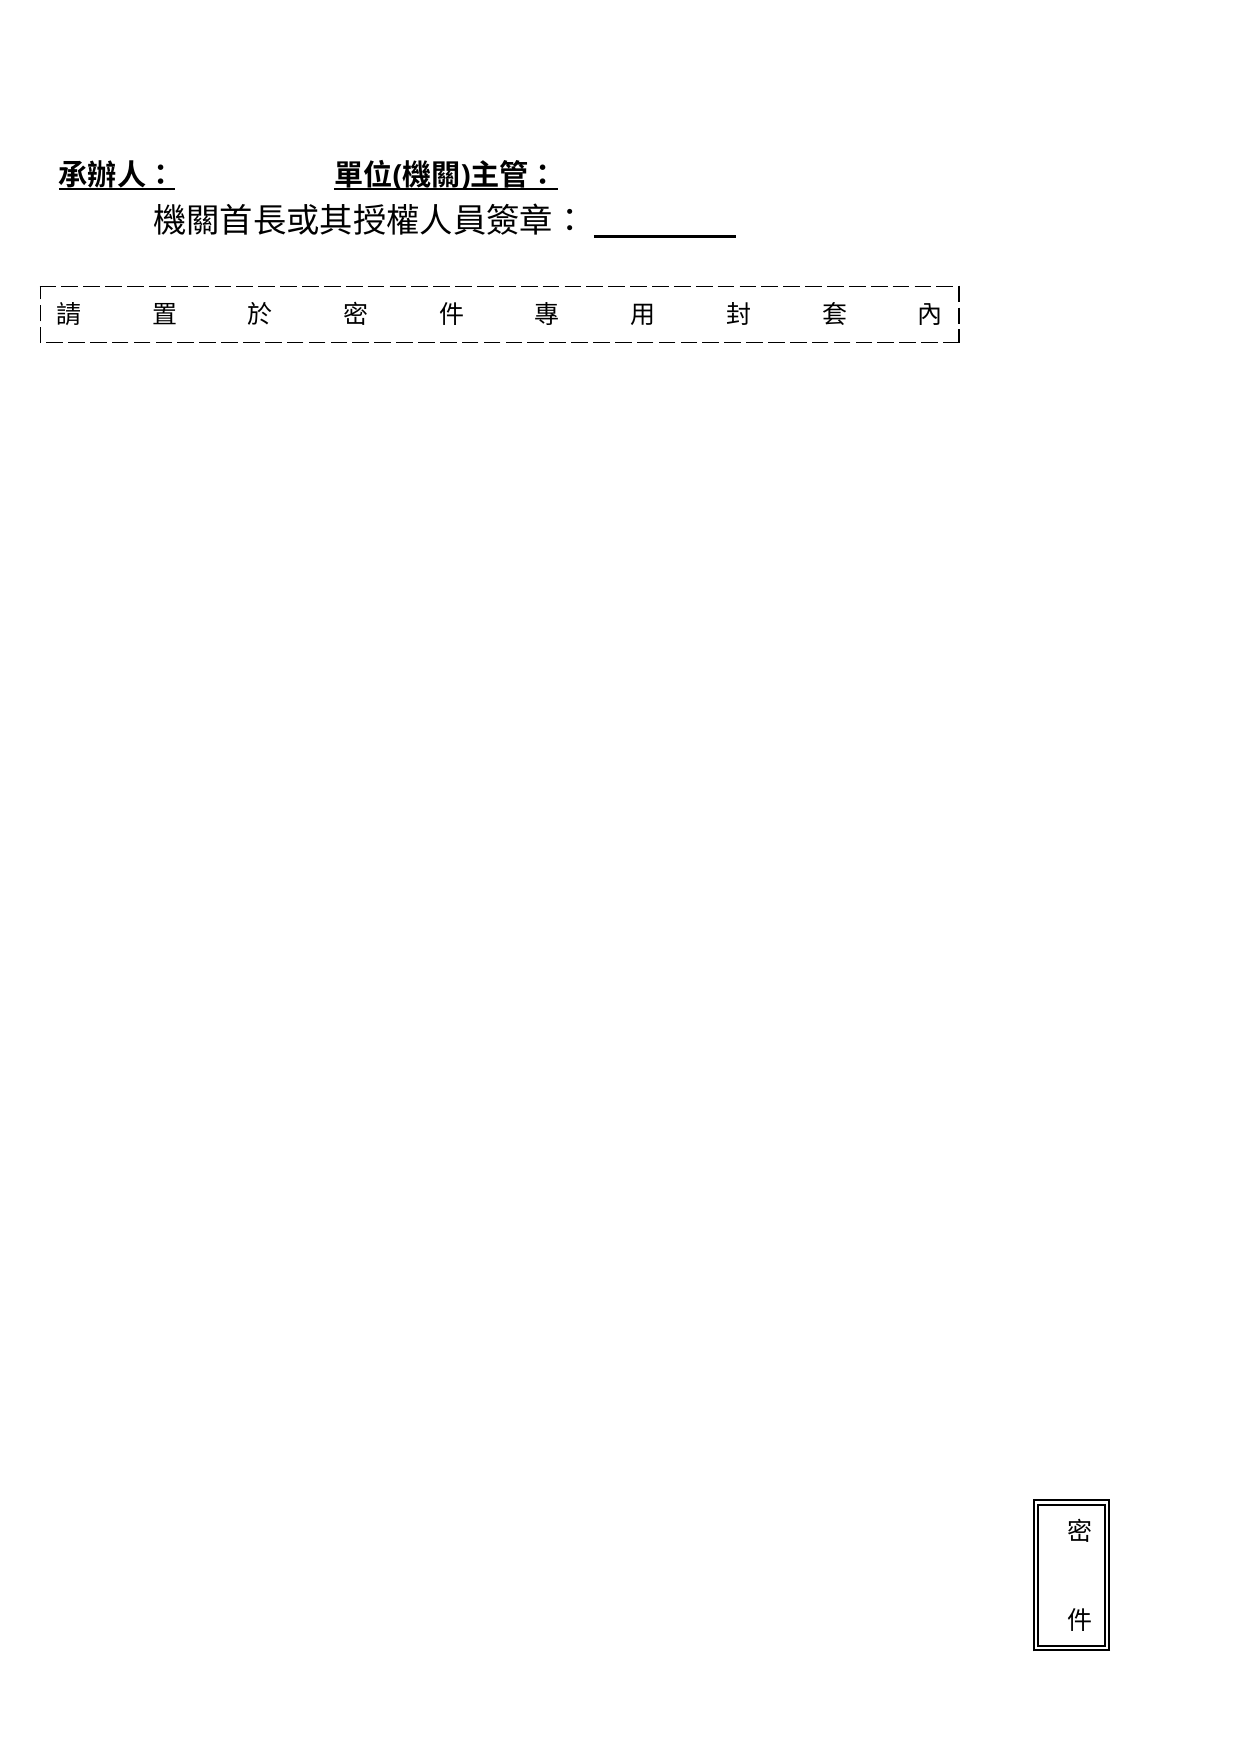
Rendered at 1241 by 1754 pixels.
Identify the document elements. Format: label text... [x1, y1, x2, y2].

text 機關首長或其授權人員簽章： [59, 194, 1181, 242]
text 請置於密件專用封套內 [56, 294, 943, 331]
text 密件 [1062, 1518, 1098, 1632]
text （機關全銜）「案名」（採購案號：○○○） [59, 288, 1181, 350]
text 承辦人： 單位(機關)主管： [58, 152, 1181, 194]
